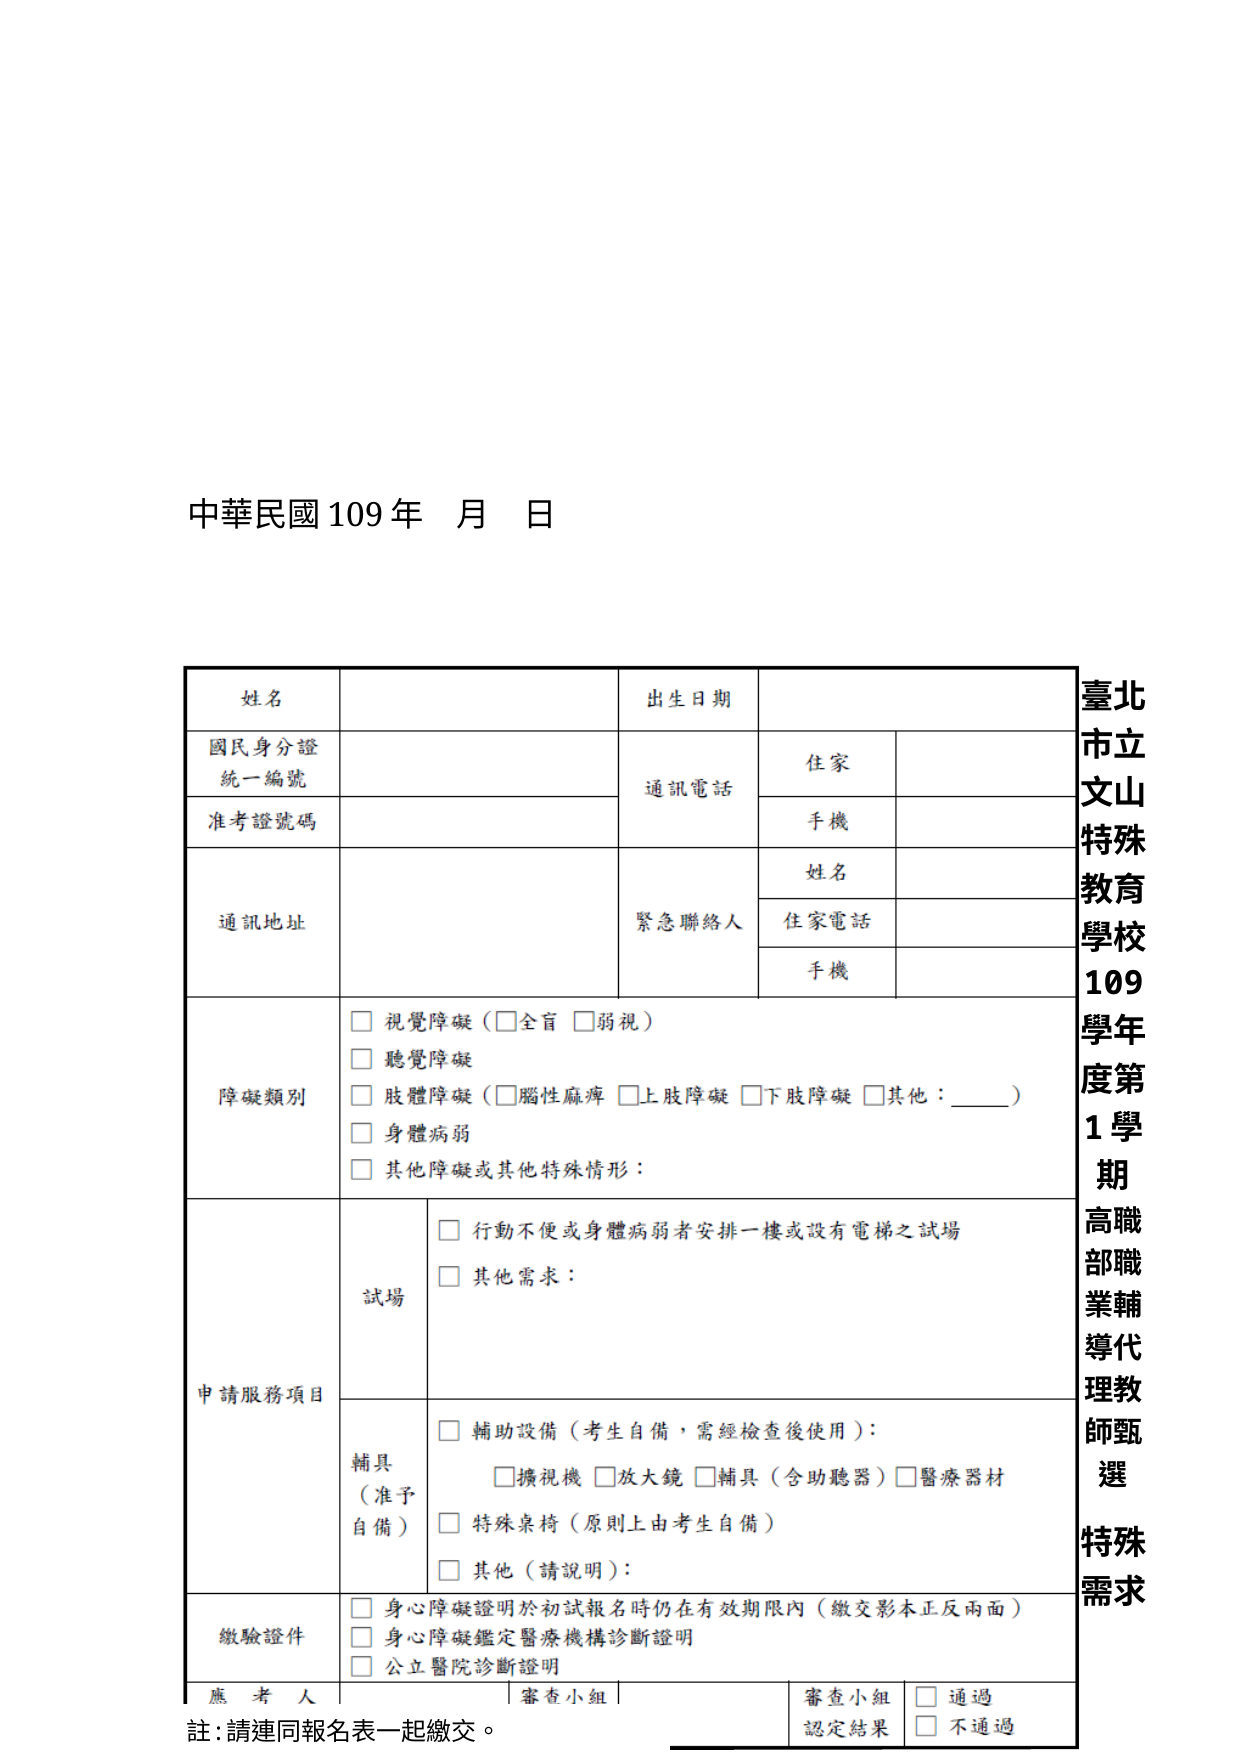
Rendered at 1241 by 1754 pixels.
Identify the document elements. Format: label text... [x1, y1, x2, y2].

text [171, 1704, 670, 1754]
text 特殊需求 [1080, 1516, 1147, 1613]
text 高職部職業輔導代理教師甄選 [1080, 1197, 1147, 1493]
text 註:請連同報名表一起繳交。 [186, 1711, 655, 1746]
text 中華民國109年 月 日 [187, 471, 1053, 533]
text 臺北市立文山特殊教育學校109學年度第1學期 [1080, 669, 1147, 1197]
